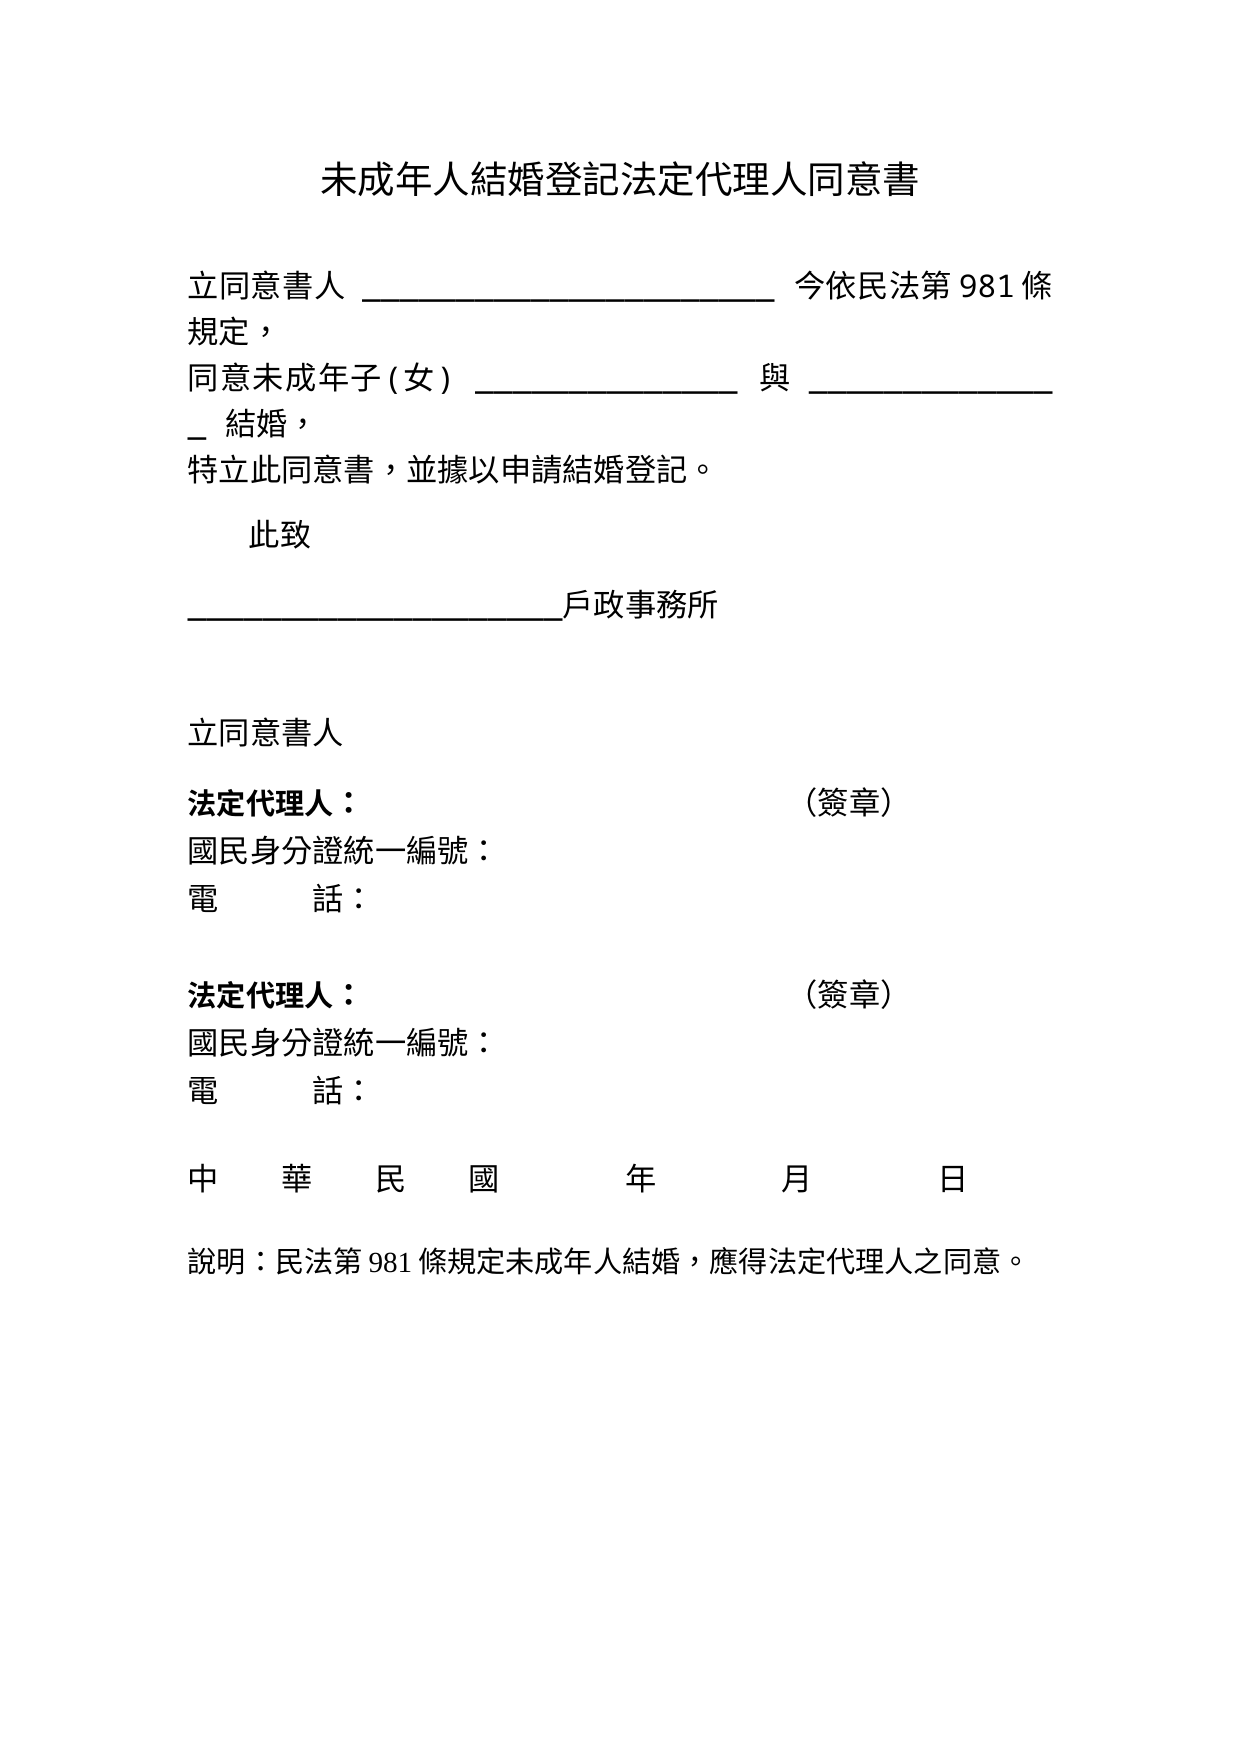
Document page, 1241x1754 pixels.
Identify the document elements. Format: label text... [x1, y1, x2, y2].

text 電 話： [187, 1063, 1053, 1111]
text 中 華 民 國 年 月 日 [187, 1154, 1053, 1199]
text 國民身分證統一編號： [187, 823, 1053, 871]
text 國民身分證統一編號： [187, 1015, 1053, 1063]
text 立同意書人 [187, 708, 1053, 753]
text 立同意書人 ______________________ 今依民法第981條規定， 同意未成年子(女) ______________ 與 ______________ 結婚， 特立此同意書，並據以申請結婚登記。 [187, 261, 1053, 490]
text 電 話： [187, 871, 1053, 919]
text 此致 [249, 490, 1053, 561]
text 未成年人結婚登記法定代理人同意書 [187, 150, 1053, 204]
text 法定代理人： （簽章） [187, 967, 1053, 1015]
text ____________________戶政事務所 [187, 580, 1053, 625]
text 法定代理人： （簽章） [187, 776, 1053, 823]
text 說明：民法第981條規定未成年人結婚，應得法定代理人之同意。 [187, 1238, 1053, 1281]
